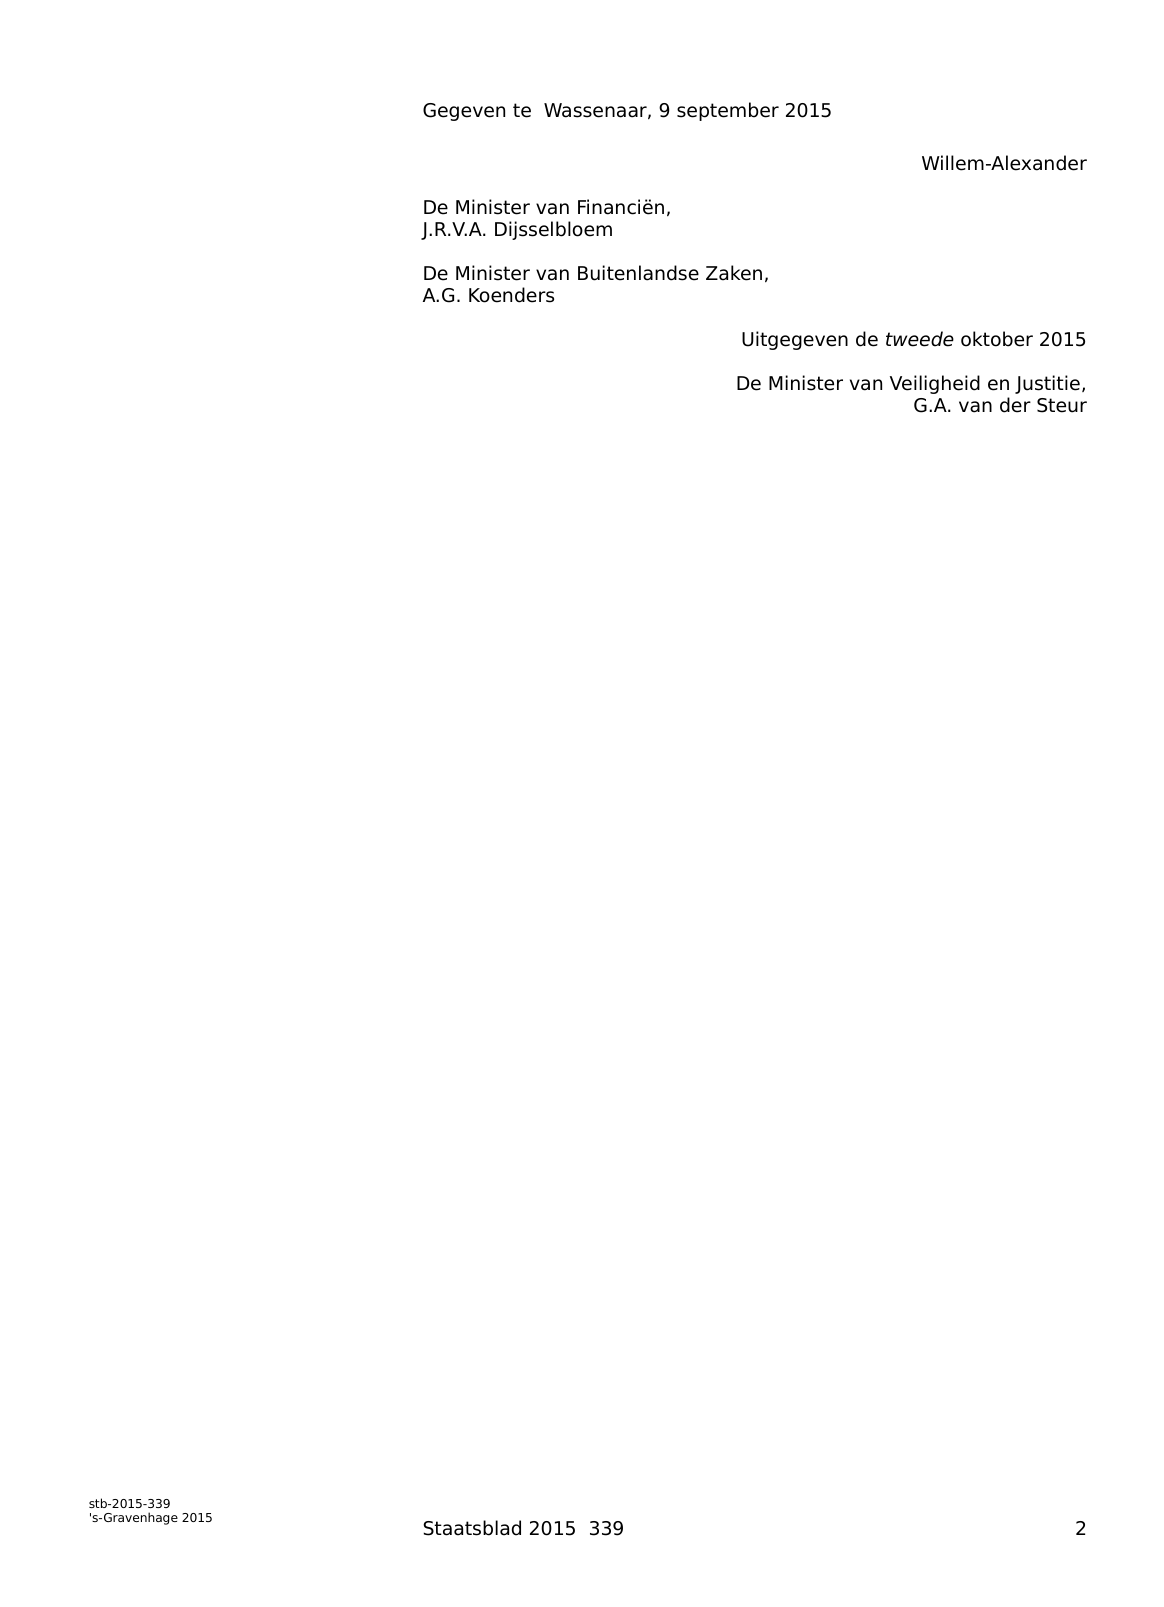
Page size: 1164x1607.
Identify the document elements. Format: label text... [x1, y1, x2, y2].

text Willem-Alexander [422, 152, 1087, 174]
text De Minister van Veiligheid en Justitie, G.A. van der Steur [422, 373, 1087, 417]
text De Minister van Financiën, J.R.V.A. Dijsselbloem [422, 197, 1087, 241]
text Gegeven te Wassenaar, 9 september 2015 [422, 100, 1087, 122]
text De Minister van Buitenlandse Zaken, A.G. Koenders [422, 263, 1087, 307]
text stb-2015-339 [88, 1497, 323, 1511]
text 's-Gravenhage 2015 [88, 1511, 323, 1525]
text Uitgegeven de tweede oktober 2015 [422, 329, 1087, 351]
